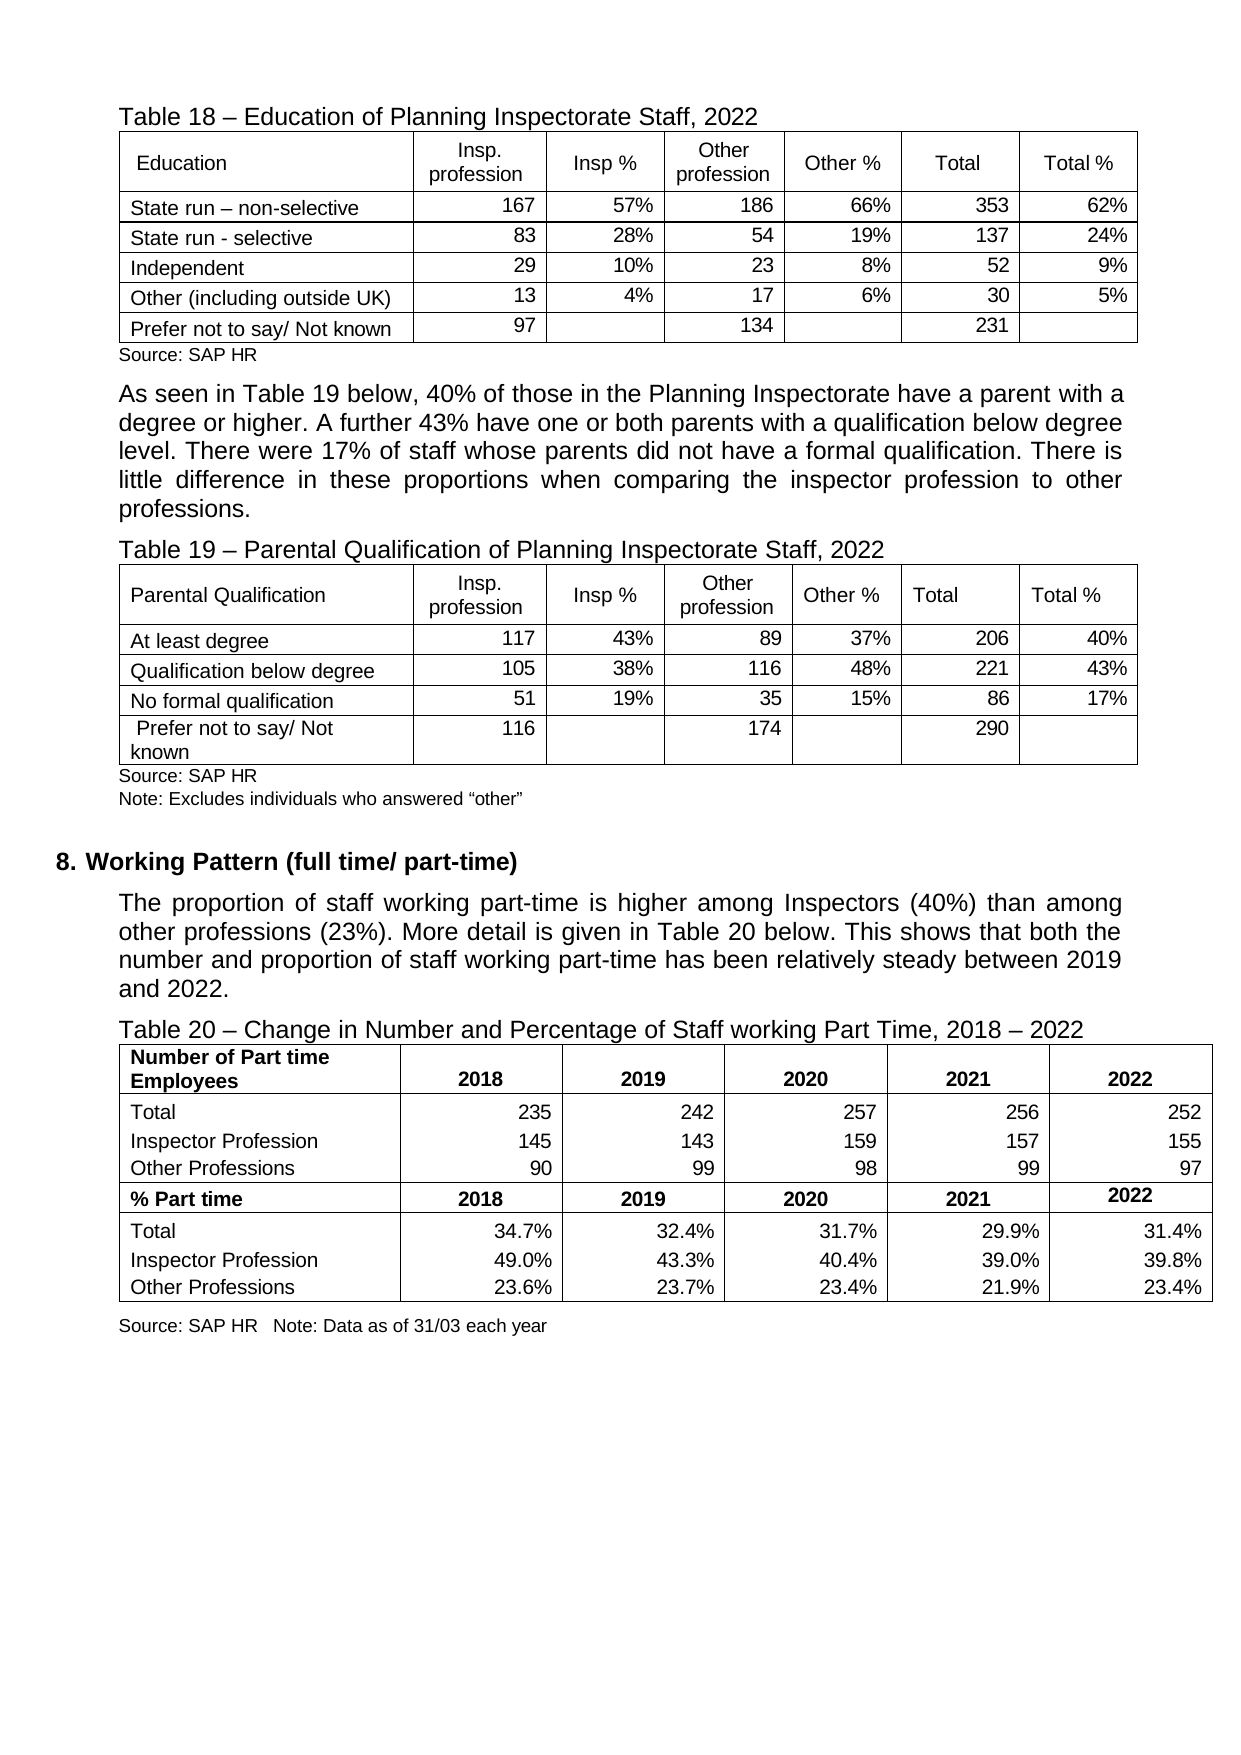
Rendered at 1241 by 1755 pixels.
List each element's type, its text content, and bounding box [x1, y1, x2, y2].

table_cell 105 [414, 655, 546, 684]
table_cell 23 [665, 253, 784, 282]
table_header Number of Part time Employees [120, 1045, 400, 1093]
table_cell Total [120, 1213, 400, 1245]
table_cell 30 [902, 283, 1019, 312]
table_cell Prefer not to say/ Not known [120, 716, 413, 764]
table_cell % Part time [120, 1183, 400, 1212]
table_cell 157 [888, 1126, 1049, 1156]
table_cell 9% [1020, 253, 1137, 282]
table_cell 17 [665, 283, 784, 312]
table_cell 23.6% [401, 1275, 562, 1301]
table_cell Other Professions [120, 1275, 400, 1301]
table_cell Total [120, 1094, 400, 1126]
table_cell 83 [414, 223, 546, 252]
table_cell State run – non-selective [120, 192, 413, 221]
table_cell 116 [665, 655, 792, 684]
table_cell 39.8% [1050, 1245, 1212, 1275]
table_cell 167 [414, 192, 546, 221]
table_header Total % [1020, 565, 1137, 624]
table_cell 186 [665, 192, 784, 221]
text Source: SAP HR Note: Data as of 31/03 each year [118, 1314, 1224, 1336]
table_cell 174 [665, 716, 792, 764]
table_cell No formal qualification [120, 686, 413, 715]
table_cell 235 [401, 1094, 562, 1126]
table_cell 62% [1020, 192, 1137, 221]
table_cell 40% [1020, 625, 1137, 654]
text Source: SAP HR [118, 765, 1224, 786]
subtitle Working Pattern (full time/ part-time) [56, 847, 1224, 875]
table_cell 35 [665, 686, 792, 715]
table_header Education [120, 132, 413, 191]
table_cell 17% [1020, 686, 1137, 715]
table_cell 134 [665, 313, 784, 342]
table_cell 231 [902, 313, 1019, 342]
table_header Total % [1020, 132, 1137, 191]
table_cell 31.7% [725, 1213, 887, 1245]
table_cell 37% [793, 625, 901, 654]
table_header 2020 [725, 1045, 887, 1093]
table_header 2022 [1050, 1045, 1212, 1093]
table_cell 143 [563, 1126, 724, 1156]
table_header 2018 [401, 1045, 562, 1093]
table_cell 353 [902, 192, 1019, 221]
table_cell Prefer not to say/ Not known [120, 313, 413, 342]
table_cell 2020 [725, 1183, 887, 1212]
table_header Insp % [547, 132, 664, 191]
table_header Insp % [547, 565, 664, 624]
table_cell 86 [902, 686, 1019, 715]
table_cell 23.4% [725, 1275, 887, 1301]
text Note: Excludes individuals who answered “other” [118, 788, 1224, 809]
table_cell 8% [785, 253, 901, 282]
table_cell 97 [414, 313, 546, 342]
table_cell 159 [725, 1126, 887, 1156]
text Table 20 – Change in Number and Percentage of Staff working Part Time, 2018 – 2022 [118, 1015, 1224, 1044]
table_cell 4% [547, 283, 664, 312]
text Source: SAP HR [118, 343, 1224, 365]
table_cell 15% [793, 686, 901, 715]
table_cell 99 [563, 1156, 724, 1182]
table_cell 38% [547, 655, 664, 684]
table_cell 137 [902, 223, 1019, 252]
table_cell [547, 716, 664, 764]
table_cell 117 [414, 625, 546, 654]
table_cell 29.9% [888, 1213, 1049, 1245]
text Table 18 – Education of Planning Inspectorate Staff, 2022 [118, 102, 1224, 131]
table_cell State run - selective [120, 223, 413, 252]
table_cell 221 [902, 655, 1019, 684]
table_cell 155 [1050, 1126, 1212, 1156]
table_header Other profession [665, 132, 784, 191]
table_cell 10% [547, 253, 664, 282]
table_cell 98 [725, 1156, 887, 1182]
table_cell [1020, 716, 1137, 764]
table_cell 39.0% [888, 1245, 1049, 1275]
table_cell 57% [547, 192, 664, 221]
text Table 19 – Parental Qualification of Planning Inspectorate Staff, 2022 [118, 535, 1224, 564]
table_cell [793, 716, 901, 764]
table_cell 48% [793, 655, 901, 684]
table_cell 32.4% [563, 1213, 724, 1245]
table_cell At least degree [120, 625, 413, 654]
table_cell 43% [547, 625, 664, 654]
table_cell Qualification below degree [120, 655, 413, 684]
table_cell 21.9% [888, 1275, 1049, 1301]
table_header Total [902, 132, 1019, 191]
table_cell 34.7% [401, 1213, 562, 1245]
table_cell 90 [401, 1156, 562, 1182]
text As seen in Table 19 below, 40% of those in the Planning Inspectorate have a parent with a degree or higher. A further 43% have one or both parents with a qualification below degree level. There were 17% of staff whose parents did not have a formal qualification. There is little difference in these proportions when comparing the inspector profession to other professions. [118, 379, 1124, 522]
table_cell 19% [547, 686, 664, 715]
table_header Total [902, 565, 1019, 624]
table_cell 206 [902, 625, 1019, 654]
table_cell Inspector Profession [120, 1126, 400, 1156]
table_cell 23.7% [563, 1275, 724, 1301]
table_cell 2018 [401, 1183, 562, 1212]
table_header Insp. profession [414, 565, 546, 624]
table_cell 5% [1020, 283, 1137, 312]
table_cell 116 [414, 716, 546, 764]
table_cell 256 [888, 1094, 1049, 1126]
table_cell 52 [902, 253, 1019, 282]
table_cell 242 [563, 1094, 724, 1126]
table_cell 43% [1020, 655, 1137, 684]
table_cell 257 [725, 1094, 887, 1126]
table_header 2019 [563, 1045, 724, 1093]
table_cell Other (including outside UK) [120, 283, 413, 312]
table_cell 29 [414, 253, 546, 282]
table_cell 40.4% [725, 1245, 887, 1275]
table_cell 2021 [888, 1183, 1049, 1212]
table_header Other % [785, 132, 901, 191]
table_header 2021 [888, 1045, 1049, 1093]
table_cell 24% [1020, 223, 1137, 252]
table_header Parental Qualification [120, 565, 413, 624]
table_cell 2022 [1050, 1183, 1212, 1212]
table_cell [547, 313, 664, 342]
table_cell 252 [1050, 1094, 1212, 1126]
table_cell 99 [888, 1156, 1049, 1182]
table_cell Inspector Profession [120, 1245, 400, 1275]
table_cell 19% [785, 223, 901, 252]
table_cell 89 [665, 625, 792, 654]
table_cell Other Professions [120, 1156, 400, 1182]
table_cell 54 [665, 223, 784, 252]
table_cell 13 [414, 283, 546, 312]
table_cell 2019 [563, 1183, 724, 1212]
table_header Other % [793, 565, 901, 624]
table_cell 97 [1050, 1156, 1212, 1182]
table_cell [785, 313, 901, 342]
table_cell 66% [785, 192, 901, 221]
table_cell 43.3% [563, 1245, 724, 1275]
table_cell 31.4% [1050, 1213, 1212, 1245]
table_header Insp. profession [414, 132, 546, 191]
table_cell 28% [547, 223, 664, 252]
table_cell [1020, 313, 1137, 342]
table_cell 6% [785, 283, 901, 312]
table_cell 51 [414, 686, 546, 715]
table_cell 145 [401, 1126, 562, 1156]
table_header Other profession [665, 565, 792, 624]
text The proportion of staff working part-time is higher among Inspectors (40%) than among other professions (23%). More detail is given in Table 20 below. This shows that both the number and proportion of staff working part-time has been relatively steady between 2019 and 2022. [118, 888, 1124, 1003]
table_cell 23.4% [1050, 1275, 1212, 1301]
table_cell 290 [902, 716, 1019, 764]
table_cell Independent [120, 253, 413, 282]
table_cell 49.0% [401, 1245, 562, 1275]
